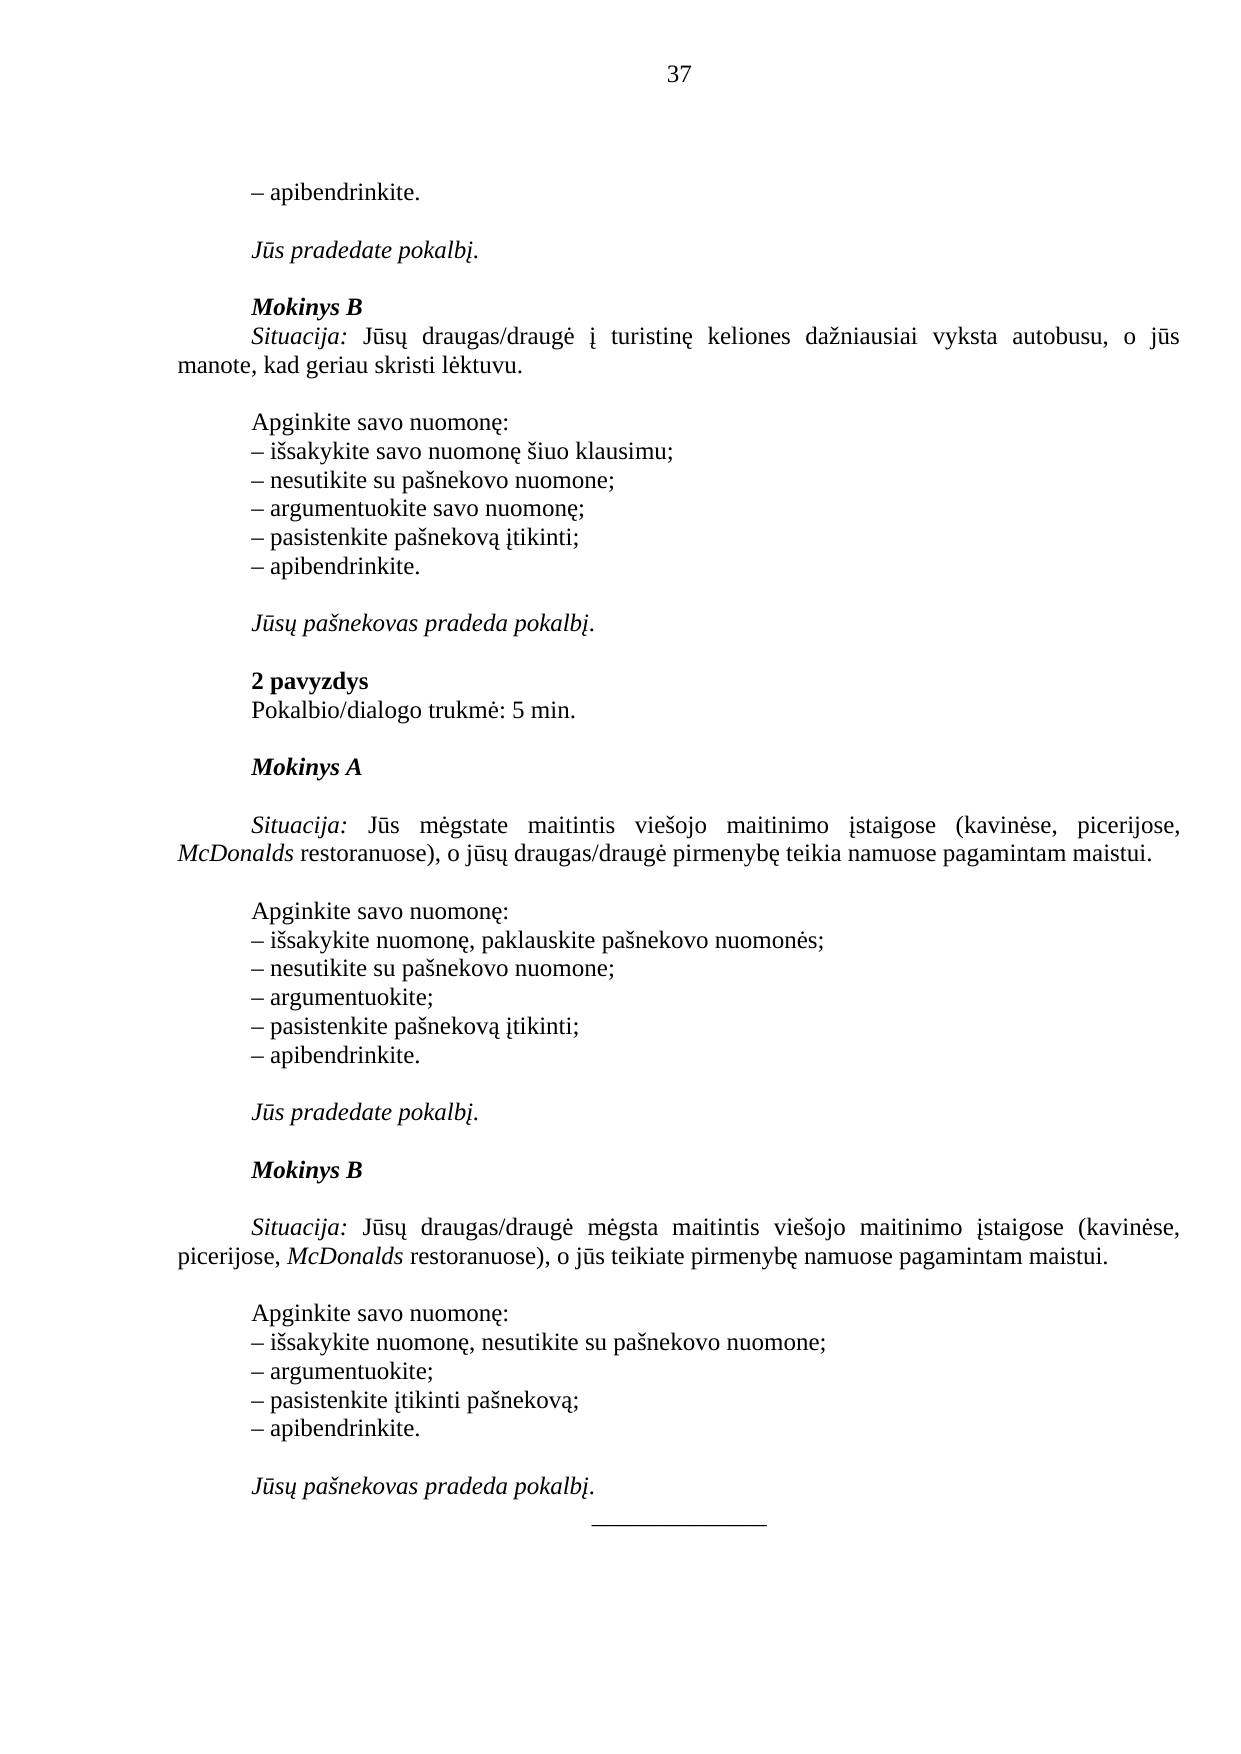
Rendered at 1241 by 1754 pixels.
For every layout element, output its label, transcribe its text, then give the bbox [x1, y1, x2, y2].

text – argumentuokite; [177, 1356, 1181, 1385]
text Jūs pradedate pokalbį. [177, 235, 1181, 263]
text – argumentuokite savo nuomonę; [177, 493, 1181, 522]
text Situacija: Jūsų draugas/draugė į turistinę keliones dažniausiai vyksta autobusu, o jūs manote, kad geriau skristi lėktuvu. [177, 321, 1181, 378]
text – apibendrinkite. [177, 1413, 1181, 1442]
text Jūsų pašnekovas pradeda pokalbį. [177, 1471, 1181, 1500]
text Situacija: Jūsų draugas/draugė mėgsta maitintis viešojo maitinimo įstaigose (kavinėse, picerijose, McDonalds restoranuose), o jūs teikiate pirmenybę namuose pagamintam maistui. [177, 1212, 1181, 1270]
text – išsakykite nuomonę, nesutikite su pašnekovo nuomone; [177, 1327, 1181, 1356]
text – argumentuokite; [177, 982, 1181, 1011]
text Apginkite savo nuomonę: [177, 407, 1181, 436]
text Mokinys B [177, 1155, 1181, 1183]
text Mokinys B [177, 292, 1181, 321]
text – pasistenkite pašnekovą įtikinti; [177, 1011, 1181, 1040]
text – pasistenkite įtikinti pašnekovą; [177, 1385, 1181, 1413]
text – pasistenkite pašnekovą įtikinti; [177, 522, 1181, 551]
text – apibendrinkite. [177, 1040, 1181, 1068]
text Pokalbio/dialogo trukmė: 5 min. [177, 695, 1181, 723]
text Situacija: Jūs mėgstate maitintis viešojo maitinimo įstaigose (kavinėse, picerijose, McDonalds restoranuose), o jūsų draugas/draugė pirmenybę teikia namuose pagamintam maistui. [177, 810, 1181, 867]
text ______________ [177, 1500, 1181, 1528]
text 2 pavyzdys [177, 666, 1181, 695]
text – nesutikite su pašnekovo nuomone; [177, 953, 1181, 982]
text Apginkite savo nuomonę: [177, 1298, 1181, 1327]
text Mokinys A [177, 752, 1181, 781]
text Jūs pradedate pokalbį. [177, 1097, 1181, 1126]
text Apginkite savo nuomonę: [177, 896, 1181, 925]
text Jūsų pašnekovas pradeda pokalbį. [177, 608, 1181, 637]
text – išsakykite savo nuomonę šiuo klausimu; [177, 436, 1181, 465]
text – nesutikite su pašnekovo nuomone; [177, 465, 1181, 493]
text – apibendrinkite. [177, 551, 1181, 580]
text – apibendrinkite. [177, 177, 1181, 206]
text – išsakykite nuomonę, paklauskite pašnekovo nuomonės; [177, 925, 1181, 953]
